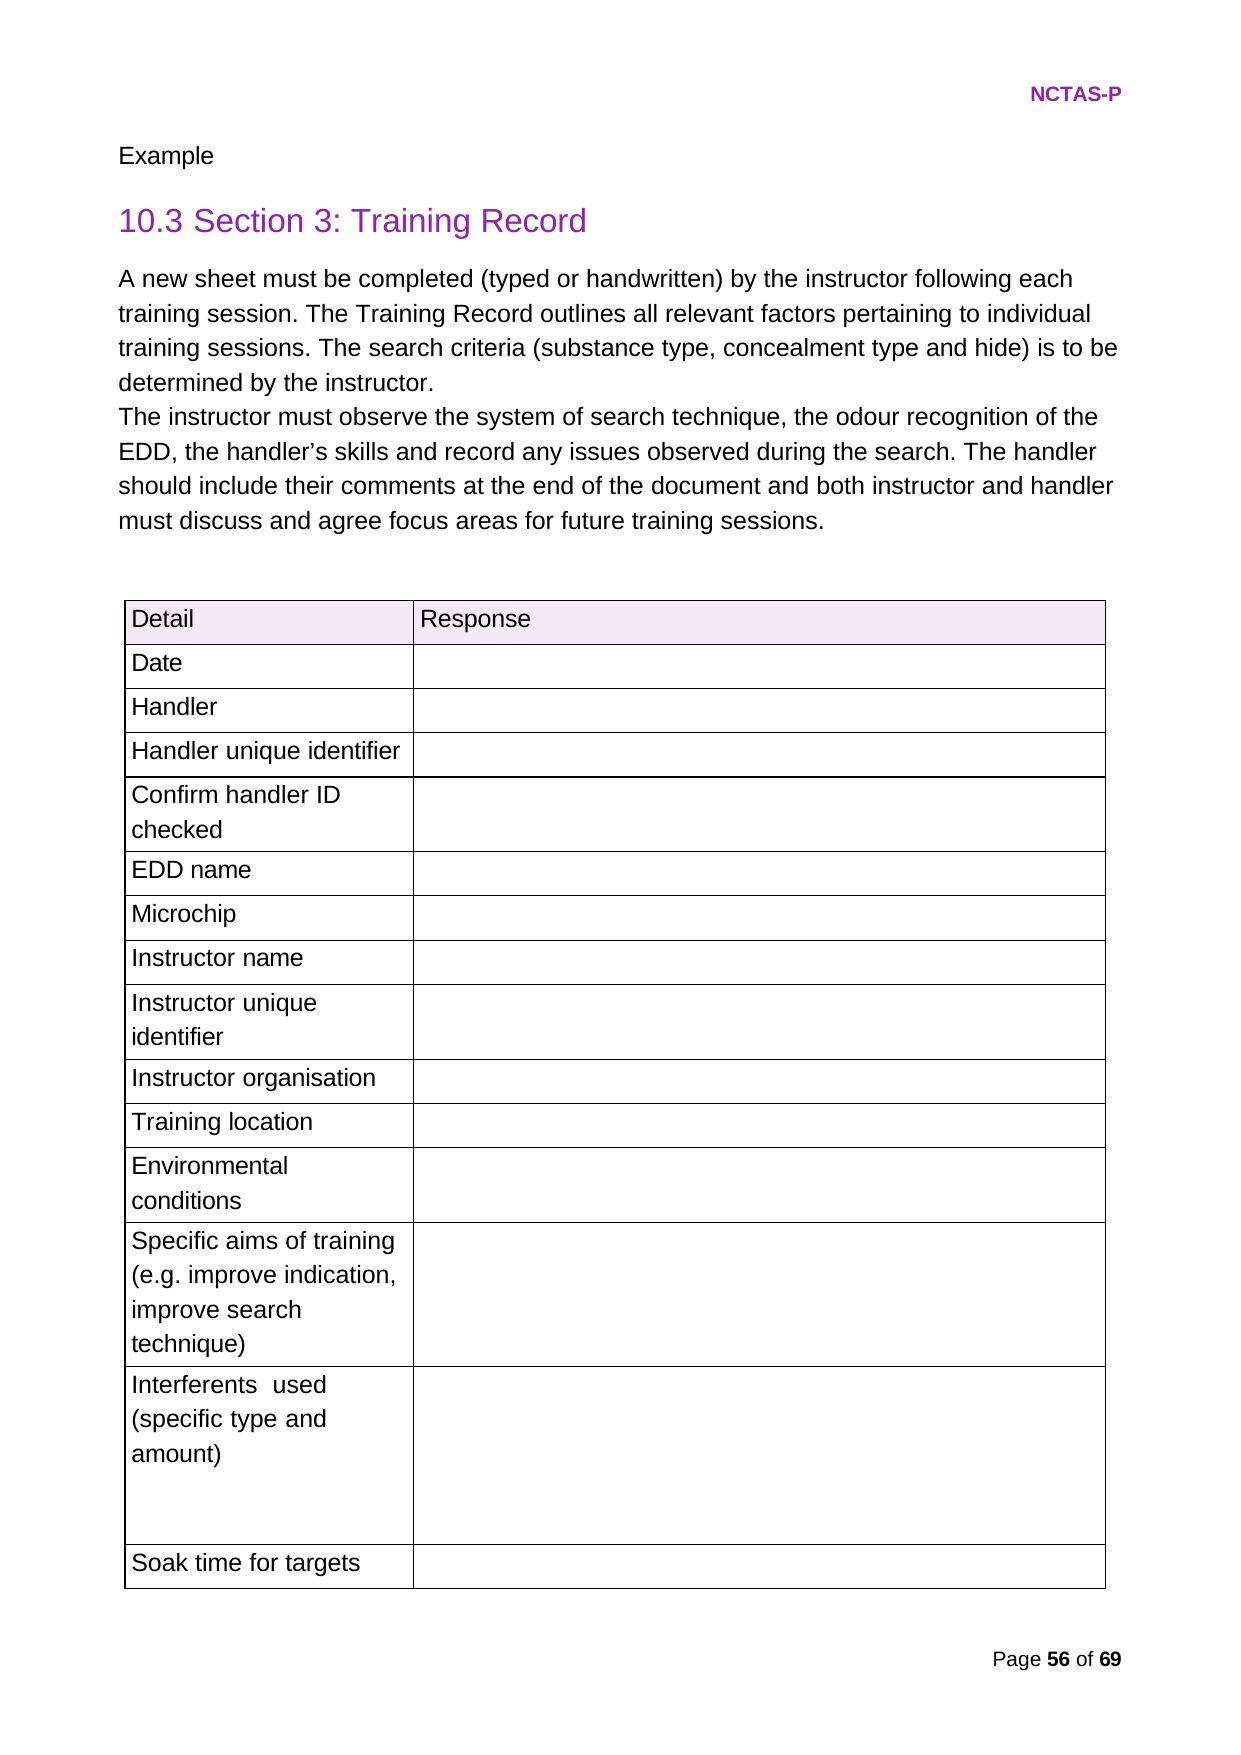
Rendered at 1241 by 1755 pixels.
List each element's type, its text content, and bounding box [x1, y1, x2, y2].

table_cell [414, 1545, 1105, 1588]
table_cell [414, 645, 1105, 688]
table_cell [414, 733, 1105, 776]
table_cell Instructor unique identifier [126, 985, 413, 1058]
table_cell Interferents used (specific type and amount) [126, 1367, 413, 1544]
table_cell Handler [126, 689, 413, 732]
text The instructor must observe the system of search technique, the odour recognition of the EDD, the handler’s skills and record any issues observed during the search. The handler should include their comments at the end of the document and both instructor and handler must discuss and agree focus areas for future training sessions. [118, 402, 1126, 534]
table_cell [414, 985, 1105, 1058]
table_cell Specific aims of training (e.g. improve indication, improve search technique) [126, 1223, 413, 1366]
table_cell [414, 778, 1105, 851]
table_cell Instructor name [126, 941, 413, 984]
table_cell Soak time for targets [126, 1545, 413, 1588]
table_cell Instructor organisation [126, 1060, 413, 1103]
table_cell Handler unique identifier [126, 733, 413, 776]
table_cell [414, 1367, 1105, 1544]
table_cell Date [126, 645, 413, 688]
text Example [118, 141, 1191, 170]
table_cell Training location [126, 1104, 413, 1147]
table_cell [414, 689, 1105, 732]
table_cell [414, 1104, 1105, 1147]
table_cell [414, 896, 1105, 940]
table_cell [414, 852, 1105, 895]
table_cell Environmental conditions [126, 1148, 413, 1222]
text A new sheet must be completed (typed or handwritten) by the instructor following each training session. The Training Record outlines all relevant factors pertaining to individual training sessions. The search criteria (substance type, concealment type and hide) is to be determined by the instructor. [118, 264, 1126, 396]
table_cell [414, 1223, 1105, 1366]
table_header Response [414, 601, 1105, 644]
table_cell [414, 1060, 1105, 1103]
table_cell [414, 941, 1105, 984]
text NCTAS-P [0, 82, 1123, 106]
table_cell Confirm handler ID checked [126, 778, 413, 851]
table_cell EDD name [126, 852, 413, 895]
table_header Detail [126, 601, 413, 644]
subtitle Section 3: Training Record [118, 201, 1191, 239]
table_cell Microchip [126, 896, 413, 940]
table_cell [414, 1148, 1105, 1222]
